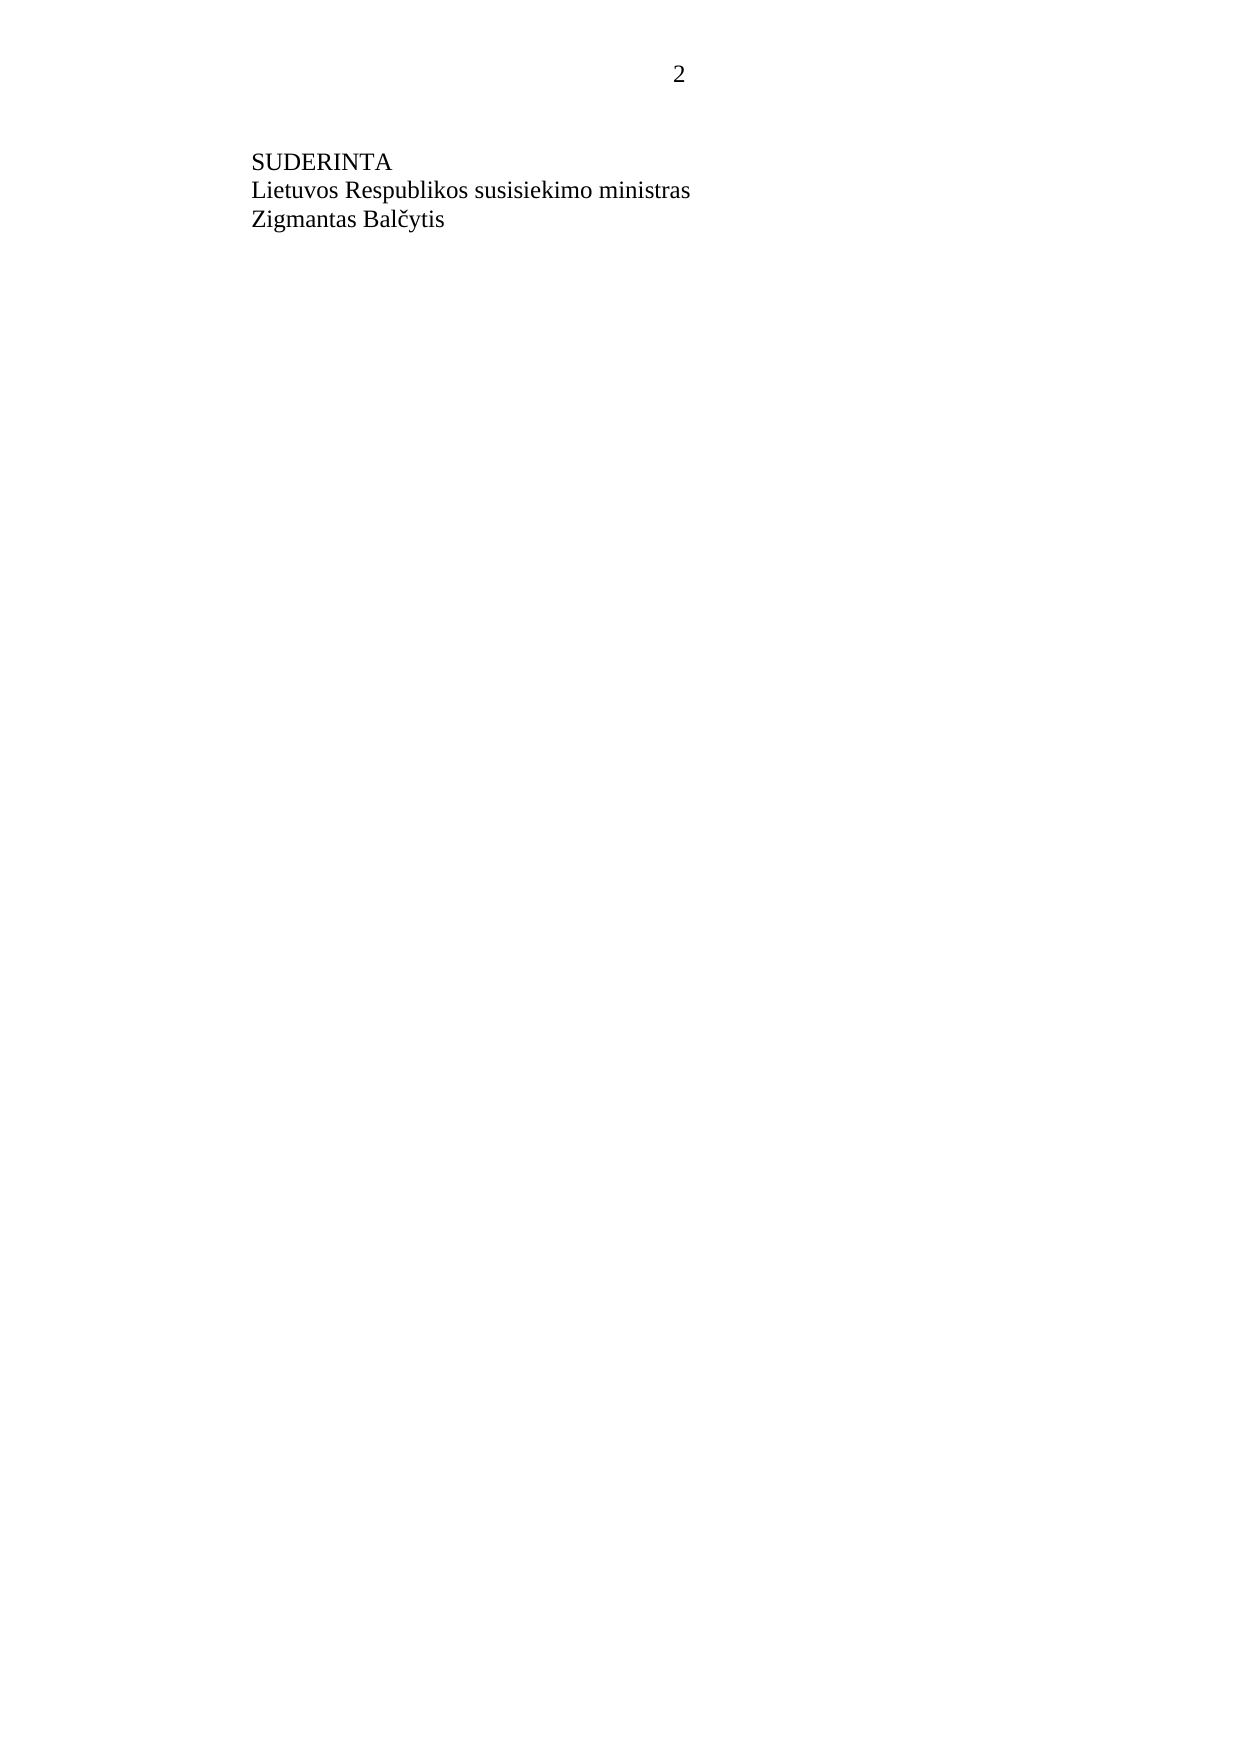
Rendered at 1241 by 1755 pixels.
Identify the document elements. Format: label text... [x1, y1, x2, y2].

text Lietuvos Respublikos susisiekimo ministras [177, 176, 1181, 204]
text SUDERINTA [177, 147, 1181, 176]
text Zigmantas Balčytis [177, 204, 1181, 233]
